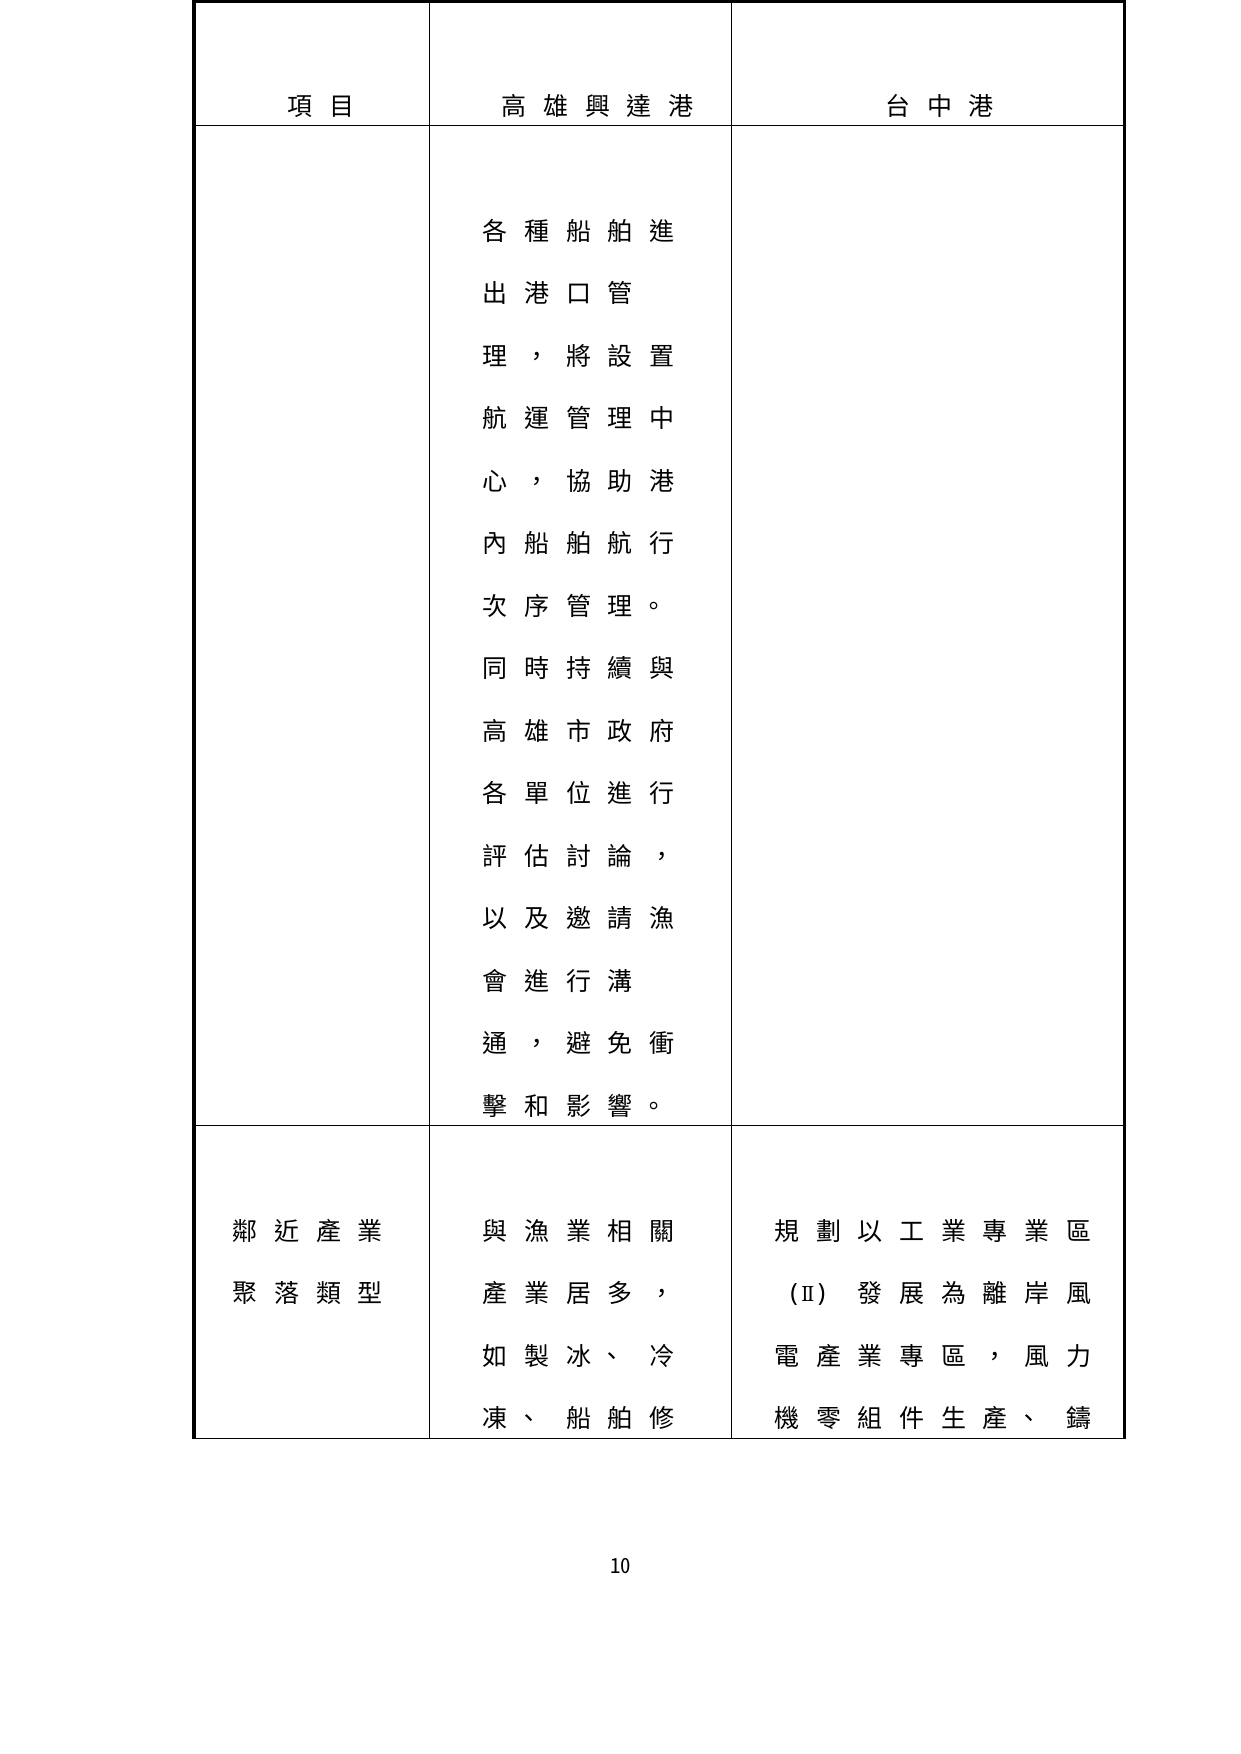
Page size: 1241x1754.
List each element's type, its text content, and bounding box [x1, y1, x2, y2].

table_header 項目 [196, 3, 429, 125]
table_cell [732, 126, 1123, 1125]
table_cell 各種船舶進出港口管理，將設置航運管理中心，協助港內船舶航行次序管理。同時持續與高雄市政府各單位進行評估討論，以及邀請漁會進行溝通，避免衝擊和影響。 [430, 126, 731, 1125]
table_header 高雄興達港 [430, 3, 731, 125]
table_cell 與漁業相關產業居多，如製冰、冷凍、船舶修 [430, 1126, 731, 1437]
table_cell 規劃以工業專業區(Ⅱ)發展為離岸風電產業專區，風力機零組件生產、鑄 [732, 1126, 1123, 1437]
table_cell 鄰近產業聚落類型 [196, 1126, 429, 1437]
table_cell [196, 126, 429, 1125]
table_header 台中港 [732, 3, 1123, 125]
